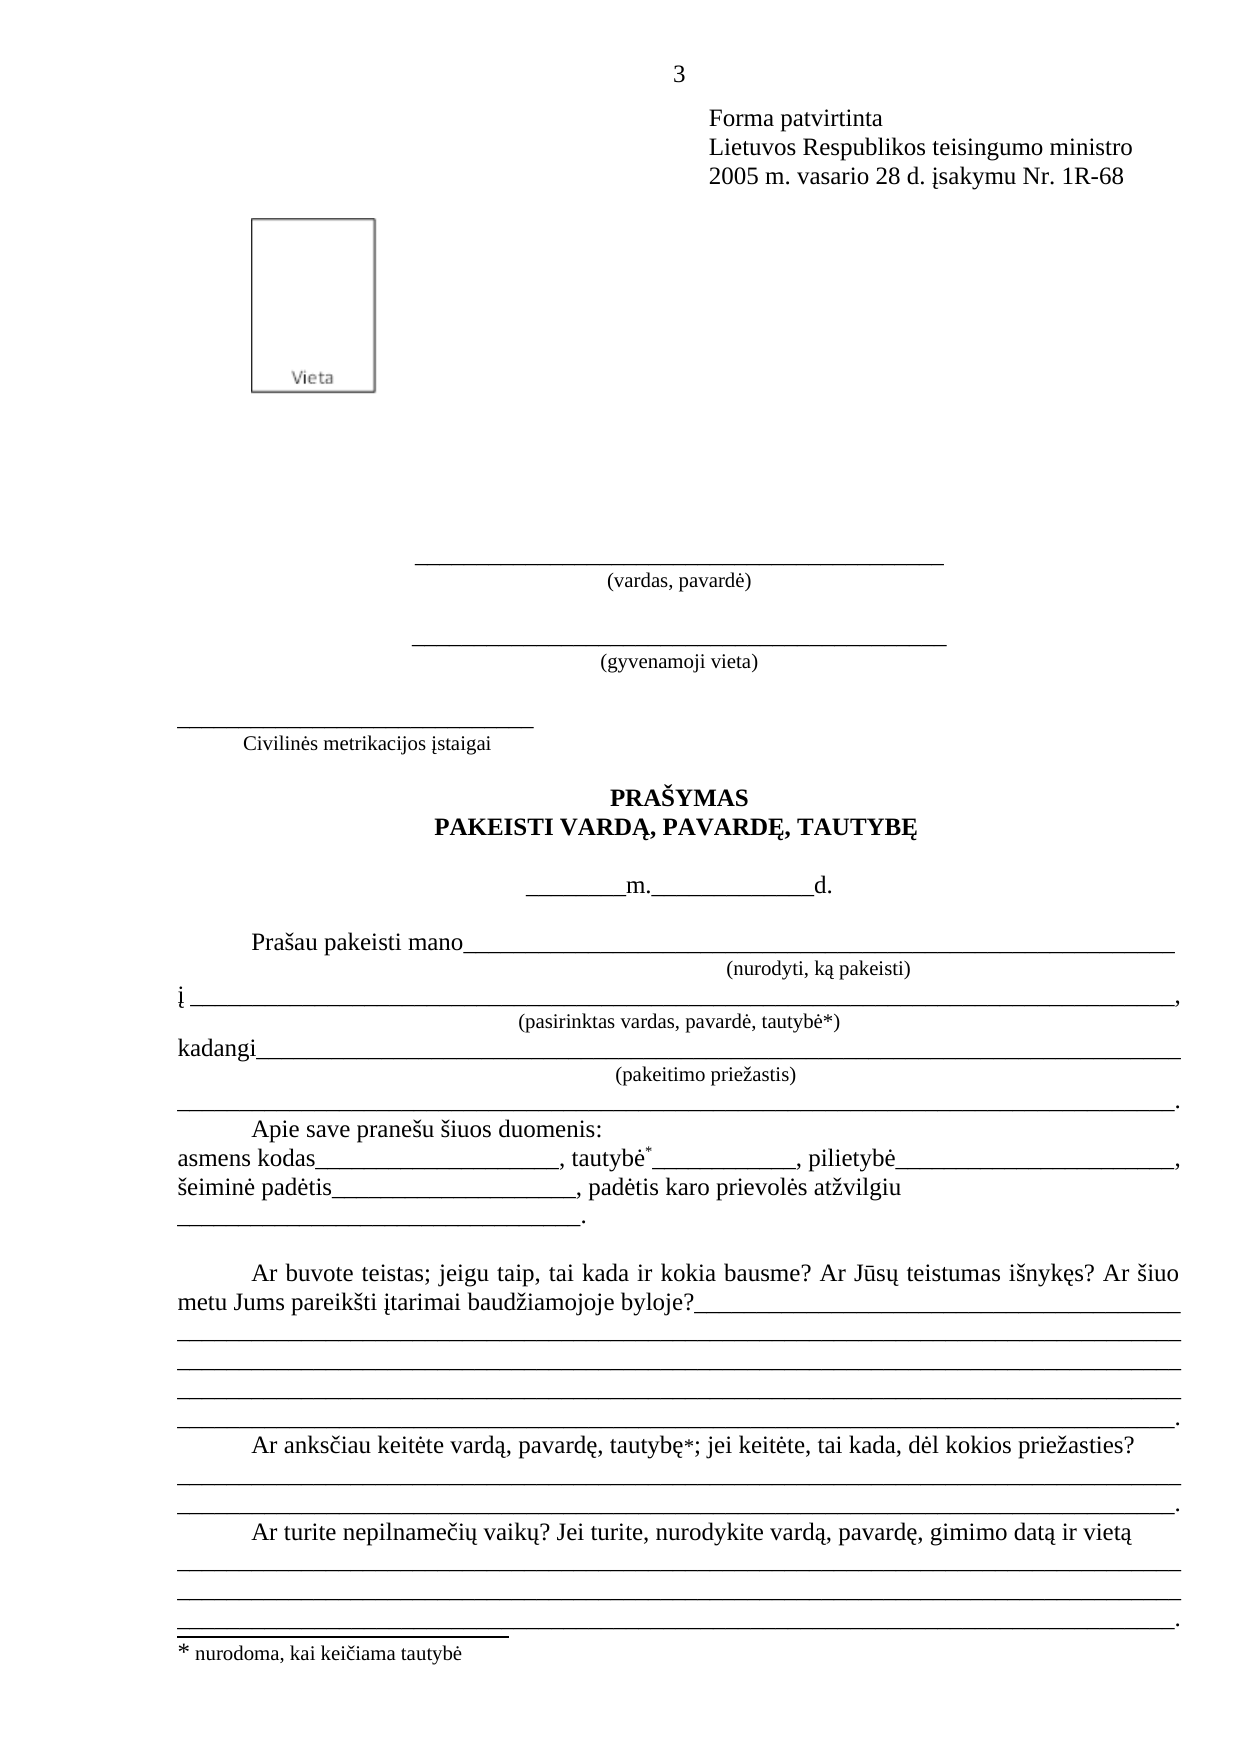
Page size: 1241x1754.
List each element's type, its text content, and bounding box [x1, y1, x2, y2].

text Lietuvos Respublikos teisingumo ministro [177, 132, 1240, 161]
text nurodoma, kai keičiama tautybė [177, 1637, 1181, 1666]
text . [177, 1086, 1181, 1114]
text (gyvenamoji vieta) [177, 649, 1181, 673]
text Ar anksčiau keitėte vardą, pavardę, tautybę*; jei keitėte, tai kada, dėl kokios priežasties? [177, 1431, 1181, 1459]
text (nurodyti, ką pakeisti) [177, 956, 1181, 980]
text į , [177, 980, 1181, 1009]
text Prašau pakeisti mano [177, 927, 1181, 956]
text ________m._____________d. [177, 870, 1181, 898]
text PRAŠYMAS [177, 783, 1181, 812]
text šeiminė padėtis , padėtis karo prievolės atžvilgiu [177, 1172, 1181, 1201]
text Civilinės metrikacijos įstaigai [177, 731, 1181, 755]
text Ar buvote teistas; jeigu taip, tai kada ir kokia bausme? Ar Jūsų teistumas išnykęs? Ar šiuo metu Jums pareikšti įtarimai baudžiamojoje byloje? [177, 1258, 1181, 1316]
text (pakeitimo priežastis) [177, 1062, 1181, 1086]
text (pasirinktas vardas, pavardė, tautybė*) [177, 1009, 1181, 1033]
text . [177, 1603, 1181, 1632]
text . [177, 1201, 1181, 1229]
text PAKEISTI VARDĄ, PAVARDĘ, TAUTYBĘ [177, 812, 1181, 841]
text . [177, 1488, 1181, 1517]
text Ar turite nepilnamečių vaikų? Jei turite, nurodykite vardą, pavardę, gimimo datą ir vietą [177, 1517, 1181, 1546]
text kadangi [177, 1033, 1181, 1062]
text Forma patvirtinta [709, 103, 1240, 132]
text 2005 m. vasario 28 d. įsakymu Nr. 1R-68 [177, 161, 1240, 190]
text (vardas, pavardė) [177, 567, 1181, 592]
text asmens kodas , tautybė , pilietybė , [177, 1143, 1181, 1172]
text Apie save pranešu šiuos duomenis: [177, 1114, 1181, 1143]
text . [177, 1402, 1181, 1431]
